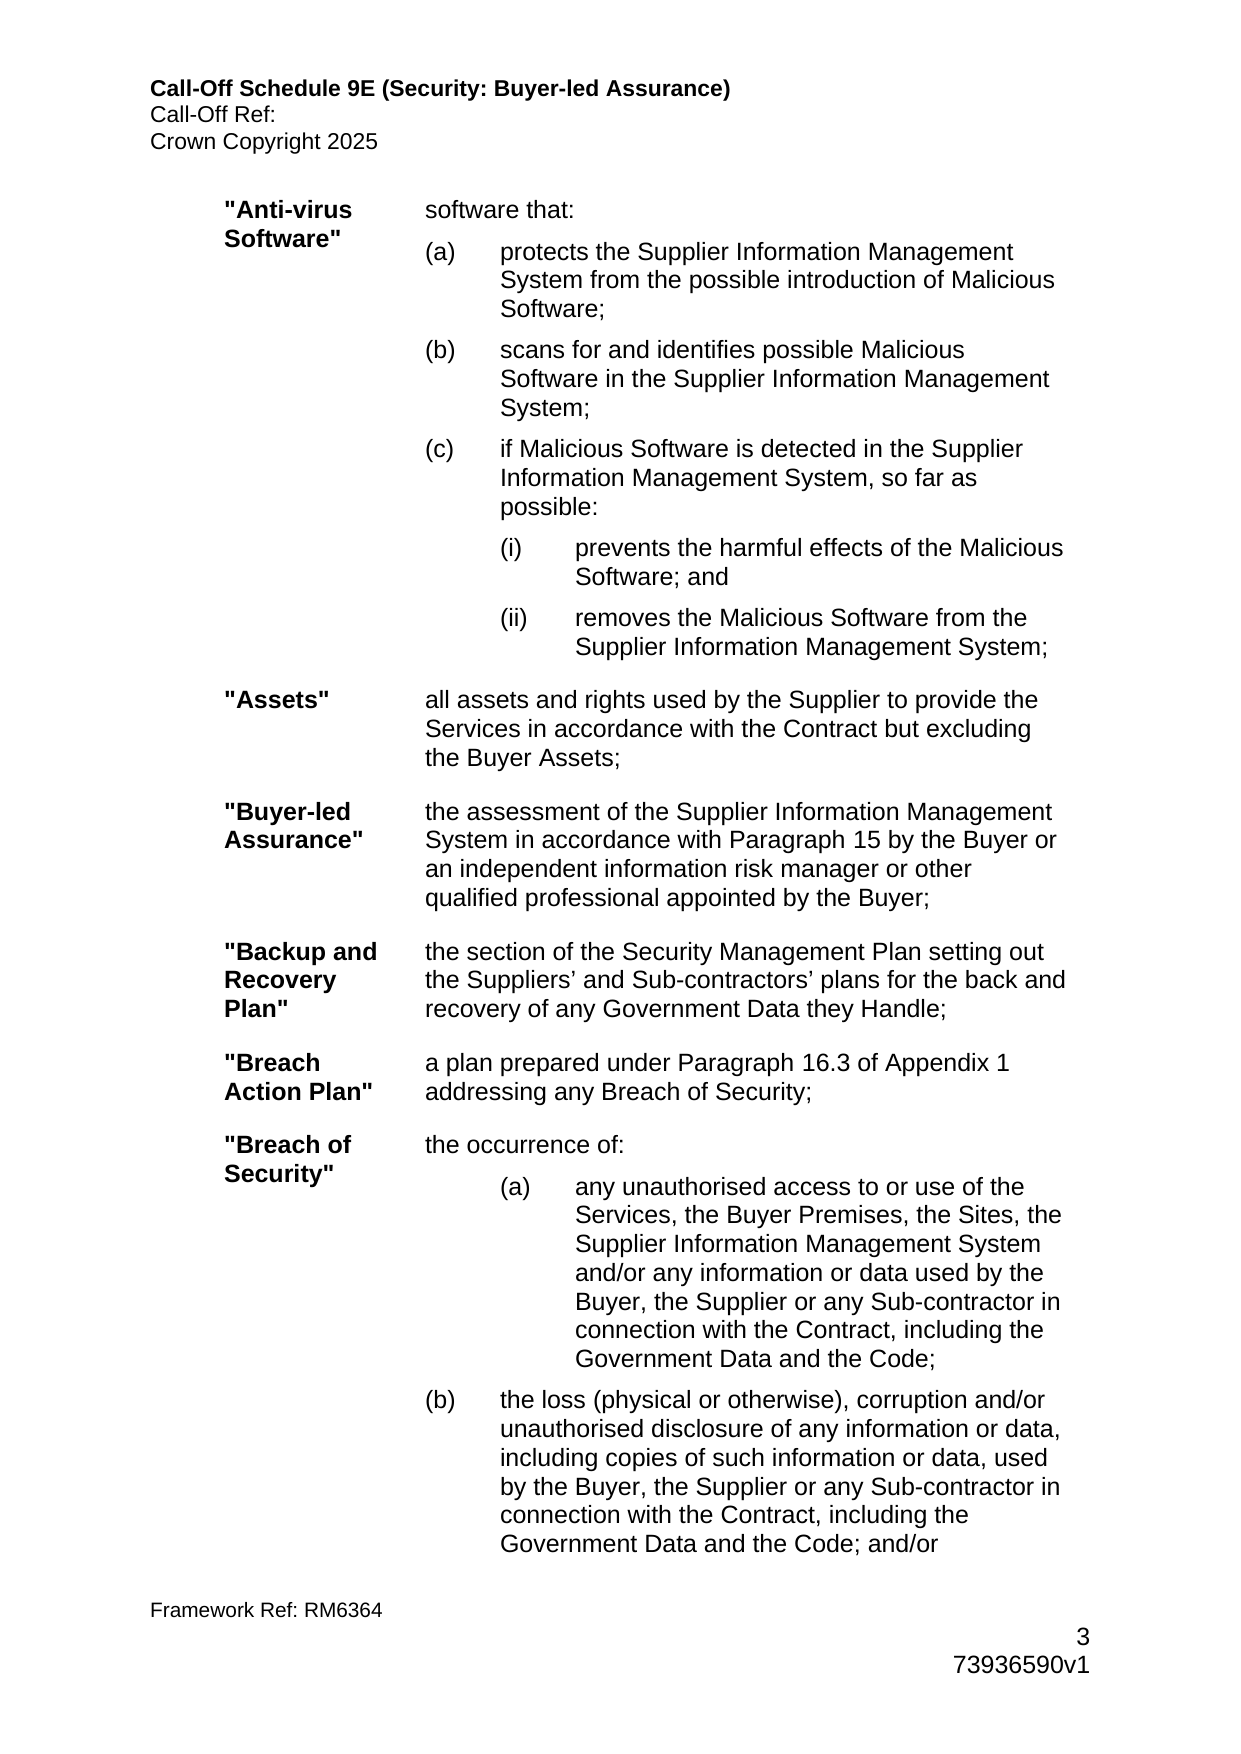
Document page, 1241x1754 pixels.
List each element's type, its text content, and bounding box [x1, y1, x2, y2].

table_cell the section of the Security Management Plan setting out the Suppliers’ and Sub-contractors’ plans for the back and recovery of any Government Data they Handle; [414, 924, 1079, 1035]
table_cell "Buyer-led Assurance" [213, 784, 413, 924]
table_header "Anti-virus Software" [213, 183, 413, 673]
table_cell the occurrence of: any unauthorised access to or use of the Services, the Buyer Premises, the Sites, the Supplier Information Management System and/or any information or data used by the Buyer, the Supplier or any Sub-contractor in connection with the Contract, including the Government Data and the Code; the loss (physical or otherwise), corruption and/or unauthorised disclosure of any information or data, including copies of such information or data, used by the Buyer, the Supplier or any Sub-contractor in connection with the Contract, including the Government Data and the Code; and/or any part of the Supplier Information Management System ceasing to be compliant with the Certification Requirements; the installation of Malicious Software in the: Supplier Information Management System; Development Environment; or Developed System; any loss of operational efficiency or failure to operate to specification as the result of the installation or operation of Malicious Software in the: Supplier Information Management System; Development Environment; or Developed System; and includes any attempt to undertake the activities listed in sub-Paragraph (a) where the Supplier has reasonable grounds to suspect that attempt: was part of a wider effort to access information and communications technology operated by or on behalf of Central Government Bodies; or was undertaken, or directed by, a state other than the United Kingdom; [414, 1118, 1079, 1570]
table_cell "Assets" [213, 673, 413, 784]
table_cell a plan prepared under Paragraph 16.3 of Appendix 1 addressing any Breach of Security; [414, 1035, 1079, 1118]
table_cell the assessment of the Supplier Information Management System in accordance with Paragraph 15 by the Buyer or an independent information risk manager or other qualified professional appointed by the Buyer; [414, 784, 1079, 924]
table_cell all assets and rights used by the Supplier to provide the Services in accordance with the Contract but excluding the Buyer Assets; [414, 673, 1079, 784]
table_header software that: protects the Supplier Information Management System from the possible introduction of Malicious Software; scans for and identifies possible Malicious Software in the Supplier Information Management System; if Malicious Software is detected in the Supplier Information Management System, so far as possible: prevents the harmful effects of the Malicious Software; and removes the Malicious Software from the Supplier Information Management System; [414, 183, 1079, 673]
table_cell "Breach Action Plan" [213, 1035, 413, 1118]
table_cell "Breach of Security" [213, 1118, 413, 1570]
table_cell "Backup and Recovery Plan" [213, 924, 413, 1035]
